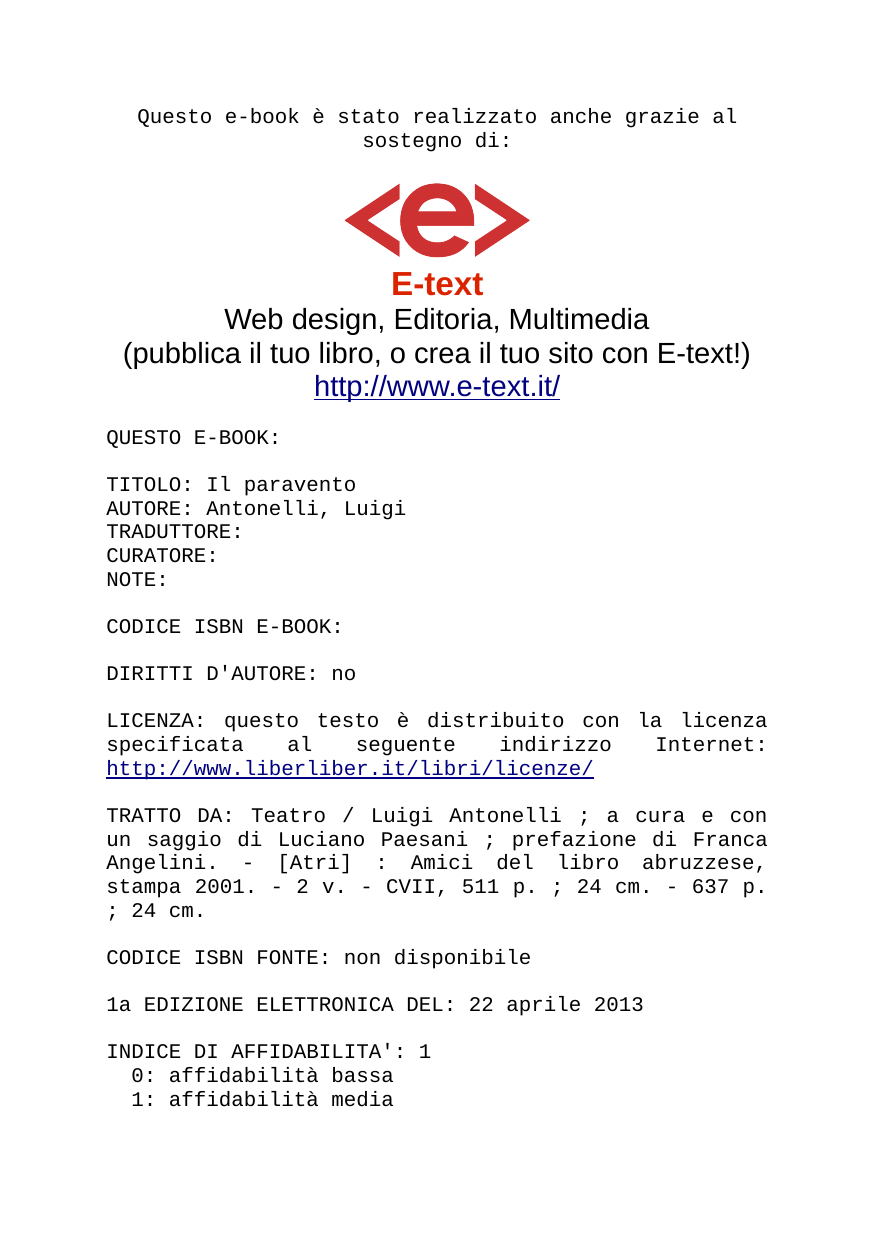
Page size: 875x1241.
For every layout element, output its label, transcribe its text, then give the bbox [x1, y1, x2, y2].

text (pubblica il tuo libro, o crea il tuo sito con E-text!) [106, 336, 768, 369]
text INDICE DI AFFIDABILITA': 1 [106, 1041, 768, 1065]
text TITOLO: Il paravento [106, 474, 768, 498]
text Web design, Editoria, Multimedia [106, 302, 768, 336]
text 0: affidabilità bassa [106, 1065, 768, 1089]
text E-text [106, 264, 768, 302]
text CURATORE: [106, 545, 768, 568]
text CODICE ISBN FONTE: non disponibile [106, 947, 768, 971]
text TRATTO DA: Teatro / Luigi Antonelli ; a cura e con un saggio di Luciano Paesani ; prefazione di Franca Angelini. - [Atri] : Amici del libro abruzzese, stampa 2001. - 2 v. - CVII, 511 p. ; 24 cm. - 637 p. ; 24 cm. [106, 805, 768, 923]
text Questo e-book è stato realizzato anche grazie al sostegno di: [106, 106, 768, 153]
text http://www.e-text.it/ [106, 369, 768, 403]
text 1: affidabilità media [106, 1089, 768, 1112]
text NOTE: [106, 568, 768, 592]
text CODICE ISBN E-BOOK: [106, 616, 768, 639]
text 1a EDIZIONE ELETTRONICA DEL: 22 aprile 2013 [106, 994, 768, 1018]
picture [343, 183, 531, 258]
text DIRITTI D'AUTORE: no [106, 663, 768, 687]
text QUESTO E-BOOK: [106, 427, 768, 450]
text AUTORE: Antonelli, Luigi [106, 498, 768, 521]
text LICENZA: questo testo è distribuito con la licenza specificata al seguente indirizzo Internet: http://www.liberliber.it/libri/licenze/ [106, 710, 768, 781]
text TRADUTTORE: [106, 521, 768, 545]
